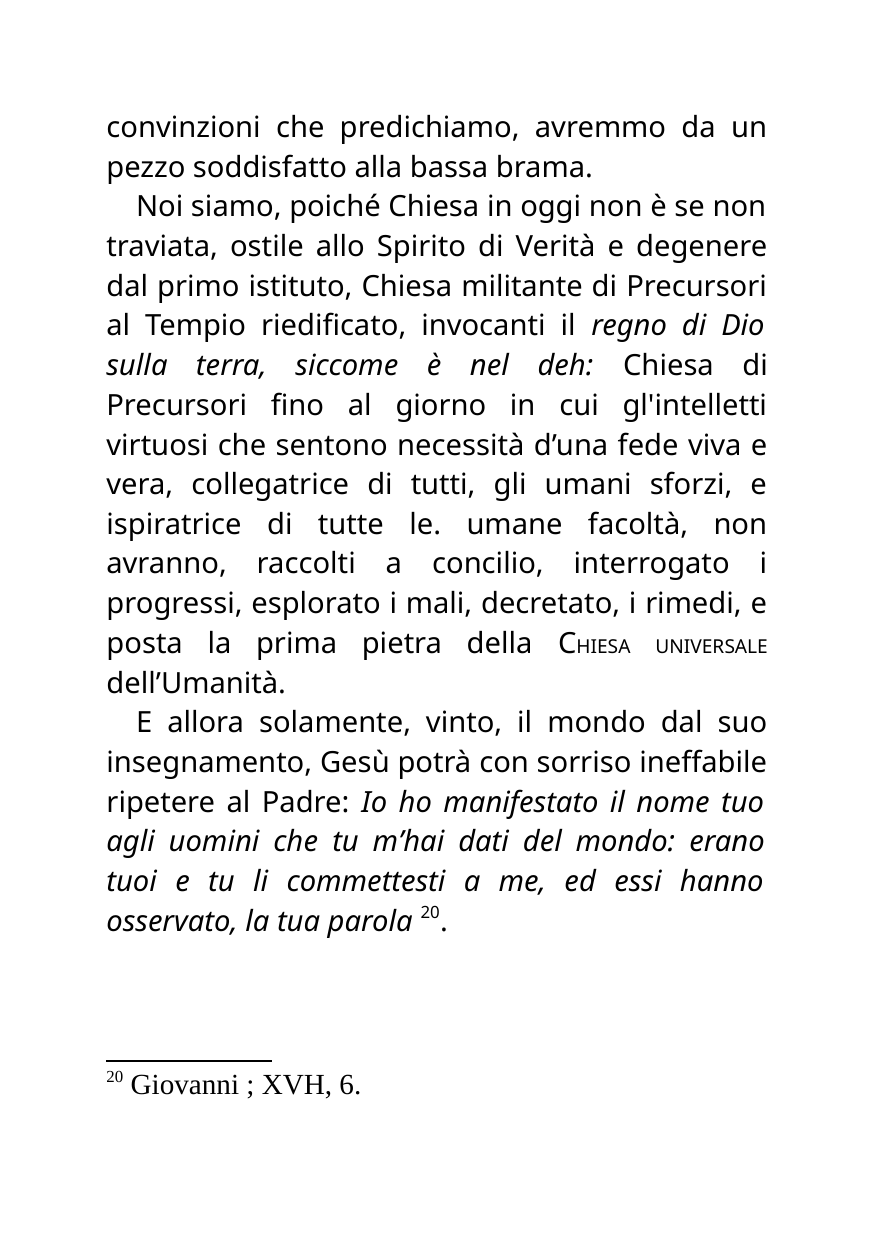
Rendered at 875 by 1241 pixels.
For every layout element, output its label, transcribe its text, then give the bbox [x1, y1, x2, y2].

text Noi siamo, poiché Chiesa in oggi non è se non traviata, ostile allo Spirito di Verità e degenere dal primo istituto, Chiesa militante di Precursori al Tempio riedificato, invocanti il regno di Dio sulla terra, siccome è nel deh: Chiesa di Precursori fino al giorno in cui gl'intelletti virtuosi che sentono necessità d’una fede viva e vera, collegatrice di tutti, gli umani sforzi, e ispiratrice di tutte le. umane facoltà, non avranno, raccolti a concilio, interrogato i progressi, esplorato i mali, decretato, i rimedi, e posta la prima pietra della Chiesa universale dell’Umanità. [106, 186, 768, 702]
text Giovanni ; XVH, 6. [106, 1067, 768, 1100]
text convinzioni che predichiamo, avremmo da un pezzo soddisfatto alla bassa brama. [106, 106, 768, 186]
text E allora solamente, vinto, il mondo dal suo insegnamento, Gesù potrà con sorriso ineffabile ripetere al Padre: Io ho manifestato il nome tuo agli uomini che tu m’hai dati del mondo: erano tuoi e tu li commettesti a me, ed essi hanno osservato, la tua parola . [106, 702, 768, 940]
